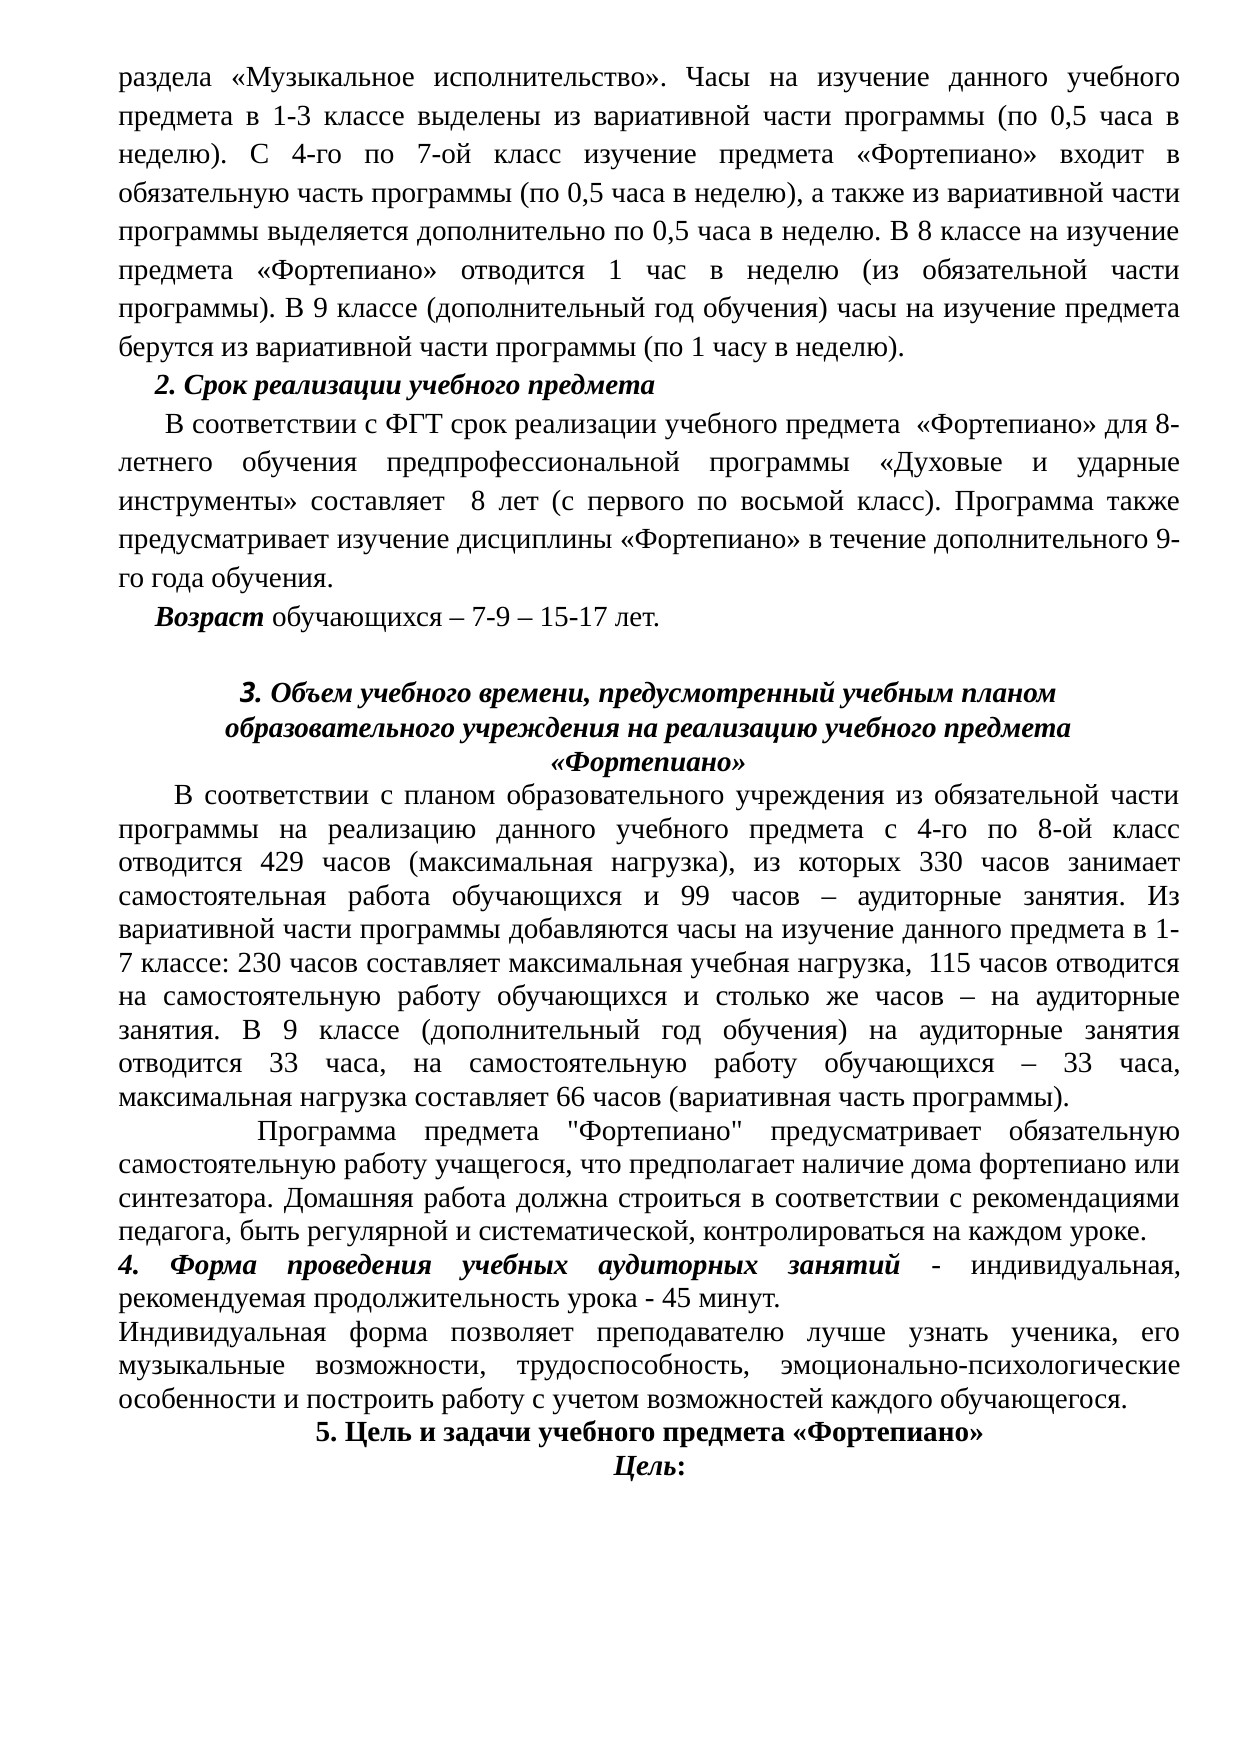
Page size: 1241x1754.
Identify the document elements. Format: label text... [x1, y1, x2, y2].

text В соответствии с планом образовательного учреждения из обязательной части программы на реализацию данного учебного предмета с 4-го по 8-ой класс отводится 429 часов (максимальная нагрузка), из которых 330 часов занимает самостоятельная работа обучающихся и 99 часов – аудиторные занятия. Из вариативной части программы добавляются часы на изучение данного предмета в 1-7 классе: 230 часов составляет максимальная учебная нагрузка, 115 часов отводится на самостоятельную работу обучающихся и столько же часов – на аудиторные занятия. В 9 классе (дополнительный год обучения) на аудиторные занятия отводится 33 часа, на самостоятельную работу обучающихся – 33 часа, максимальная нагрузка составляет 66 часов (вариативная часть программы). [118, 777, 1181, 1113]
text Цель: [118, 1448, 1181, 1482]
text раздела «Музыкальное исполнительство». Часы на изучение данного учебного предмета в 1-3 классе выделены из вариативной части программы (по 0,5 часа в неделю). С 4-го по 7-ой класс изучение предмета «Фортепиано» входит в обязательную часть программы (по 0,5 часа в неделю), а также из вариативной части программы выделяется дополнительно по 0,5 часа в неделю. В 8 классе на изучение предмета «Фортепиано» отводится 1 час в неделю (из обязательной части программы). В 9 классе (дополнительный год обучения) часы на изучение предмета берутся из вариативной части программы (по 1 часу в неделю). [118, 59, 1181, 362]
text В соответствии с ФГТ срок реализации учебного предмета «Фортепиано» для 8-летнего обучения предпрофессиональной программы «Духовые и ударные инструменты» составляет 8 лет (с первого по восьмой класс). Программа также предусматривает изучение дисциплины «Фортепиано» в течение дополнительного 9-го года обучения. [118, 406, 1181, 594]
text 5. Цель и задачи учебного предмета «Фортепиано» [118, 1414, 1181, 1448]
text образовательного учреждения на реализацию учебного предмета [118, 710, 1181, 744]
text Программа предмета "Фортепиано" предусматривает обязательную самостоятельную работу учащегося, что предполагает наличие дома фортепиано или синтезатора. Домашняя работа должна строиться в соответствии с рекомендациями педагога, быть регулярной и систематической, контролироваться на каждом уроке. [118, 1113, 1181, 1247]
text «Фортепиано» [118, 744, 1181, 777]
text 2. Срок реализации учебного предмета [118, 367, 1181, 401]
text 3. Объем учебного времени, предусмотренный учебным планом [118, 672, 1181, 710]
text Возраст обучающихся – 7-9 – 15-17 лет. [118, 599, 1181, 632]
text Индивидуальная форма позволяет преподавателю лучше узнать ученика, его музыкальные возможности, трудоспособность, эмоционально-психологические особенности и построить работу с учетом возможностей каждого обучающегося. [118, 1314, 1181, 1414]
text 4. Форма проведения учебных аудиторных занятий - индивидуальная, рекомендуемая продолжительность урока - 45 минут. [118, 1247, 1181, 1314]
